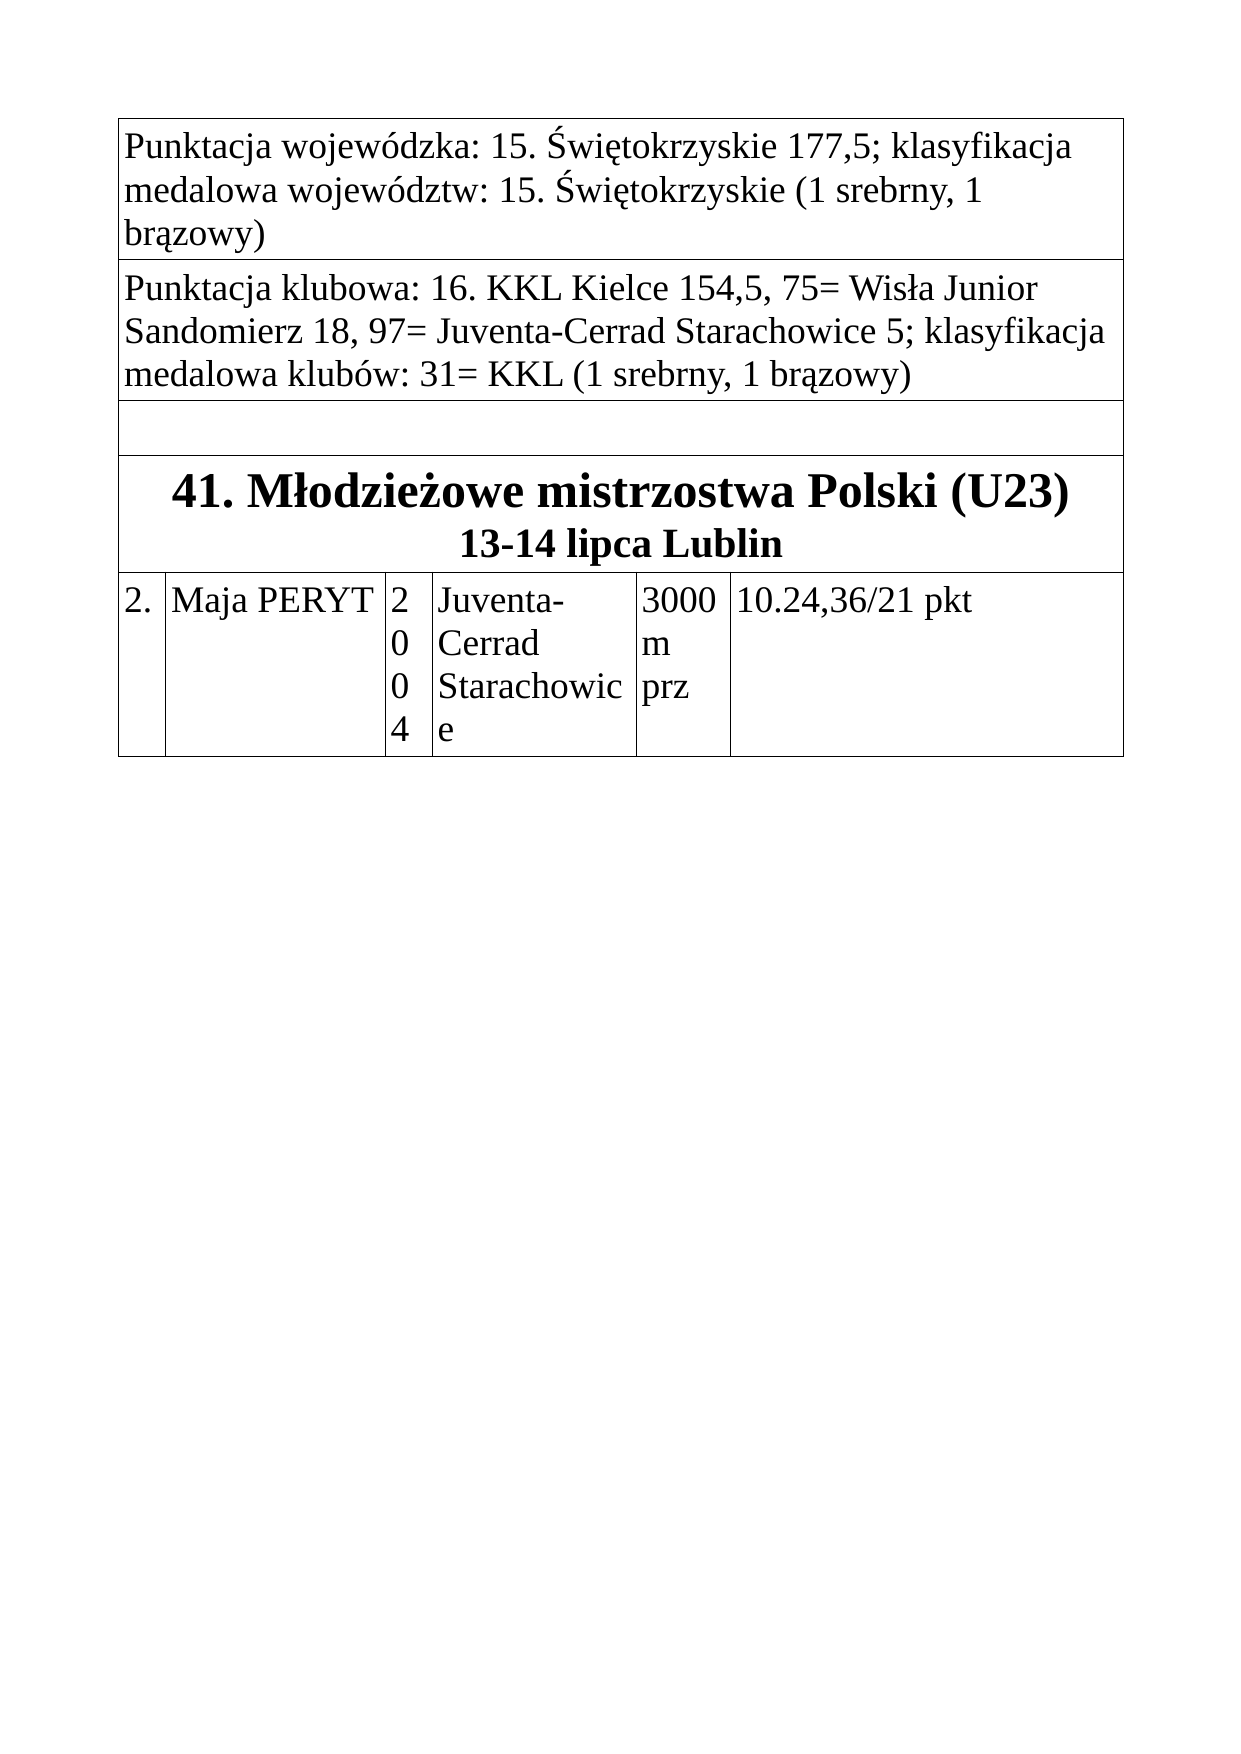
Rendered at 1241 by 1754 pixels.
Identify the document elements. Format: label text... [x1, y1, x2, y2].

table_cell 3000 m prz [637, 573, 730, 756]
table_cell 2. [119, 573, 165, 756]
table_cell Maja PERYT [166, 573, 385, 756]
table_cell 41. Młodzieżowe mistrzostwa Polski (U23) 13-14 lipca Lublin [119, 456, 1123, 572]
table_cell [119, 401, 1123, 455]
table_cell 2004 [386, 573, 432, 756]
table_cell 10.24,36/21 pkt [731, 573, 1123, 756]
table_cell Punktacja klubowa: 16. KKL Kielce 154,5, 75= Wisła Junior Sandomierz 18, 97= Juventa-Cerrad Starachowice 5; klasyfikacja medalowa klubów: 31= KKL (1 srebrny, 1 brązowy) [119, 260, 1123, 400]
table_cell Punktacja wojewódzka: 15. Świętokrzyskie 177,5; klasyfikacja medalowa województw: 15. Świętokrzyskie (1 srebrny, 1 brązowy) [119, 119, 1123, 259]
table_cell Juventa-Cerrad Starachowice [433, 573, 636, 756]
